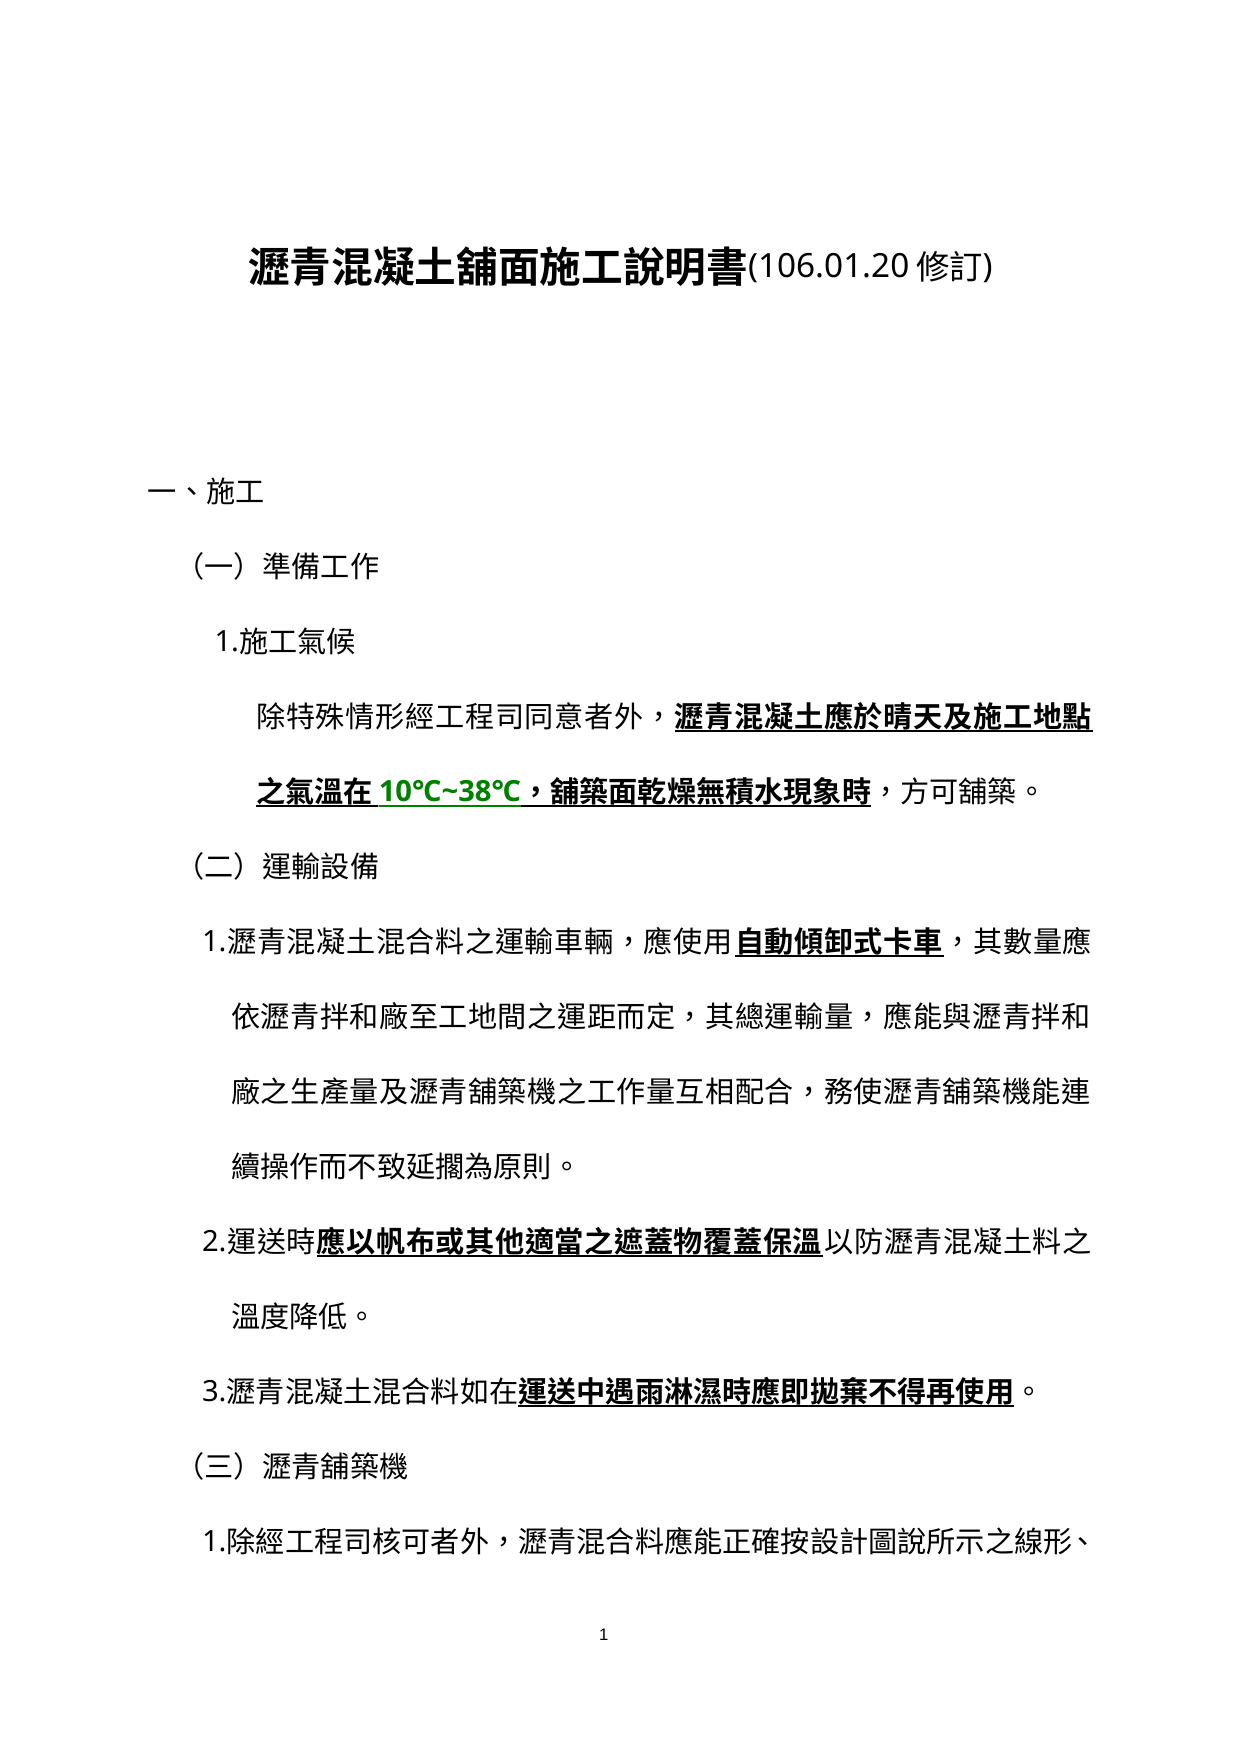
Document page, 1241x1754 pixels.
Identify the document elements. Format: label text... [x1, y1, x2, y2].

text 1.除經工程司核可者外，瀝青混合料應能正確按設計圖說所示之線形、坡度、路拱及規定平整度，以自行供應動力、具自動高程調準器之舖築機舖築。拌和料應於漏斗中央處傾到，並小心卸料，以免傾倒過多溢至底層上。舖築拌和料時，舖築機之操作應以2~15m/min之速度前進。舖築機應裝有敏捷而有效之操縱設備，其前進與後退之速度不得小於30m/min。 [202, 1502, 1092, 1577]
subtitle （三）瀝青舖築機 [175, 1427, 1092, 1502]
text 3.瀝青混凝土混合料如在運送中遇雨淋濕時應即拋棄不得再使用。 [202, 1352, 1092, 1427]
text 2.運送時應以帆布或其他適當之遮蓋物覆蓋保溫以防瀝青混凝土料之溫度降低。 [202, 1202, 1092, 1352]
text （一）準備工作 [175, 527, 1092, 602]
text 瀝青混凝土舖面施工說明書(106.01.20修訂) [148, 227, 1092, 302]
text （二）運輸設備 [175, 827, 1092, 902]
subtitle 一、施工 [148, 452, 1092, 527]
text 1.瀝青混凝土混合料之運輸車輛，應使用自動傾卸式卡車，其數量應依瀝青拌和廠至工地間之運距而定，其總運輸量，應能與瀝青拌和廠之生產量及瀝青舖築機之工作量互相配合，務使瀝青舖築機能連續操作而不致延擱為原則。 [202, 902, 1092, 1202]
text 除特殊情形經工程司同意者外，瀝青混凝土應於晴天及施工地點之氣溫在10℃~38℃，舖築面乾燥無積水現象時，方可舖築。 [256, 677, 1092, 827]
text 1.施工氣候 [202, 602, 1092, 677]
